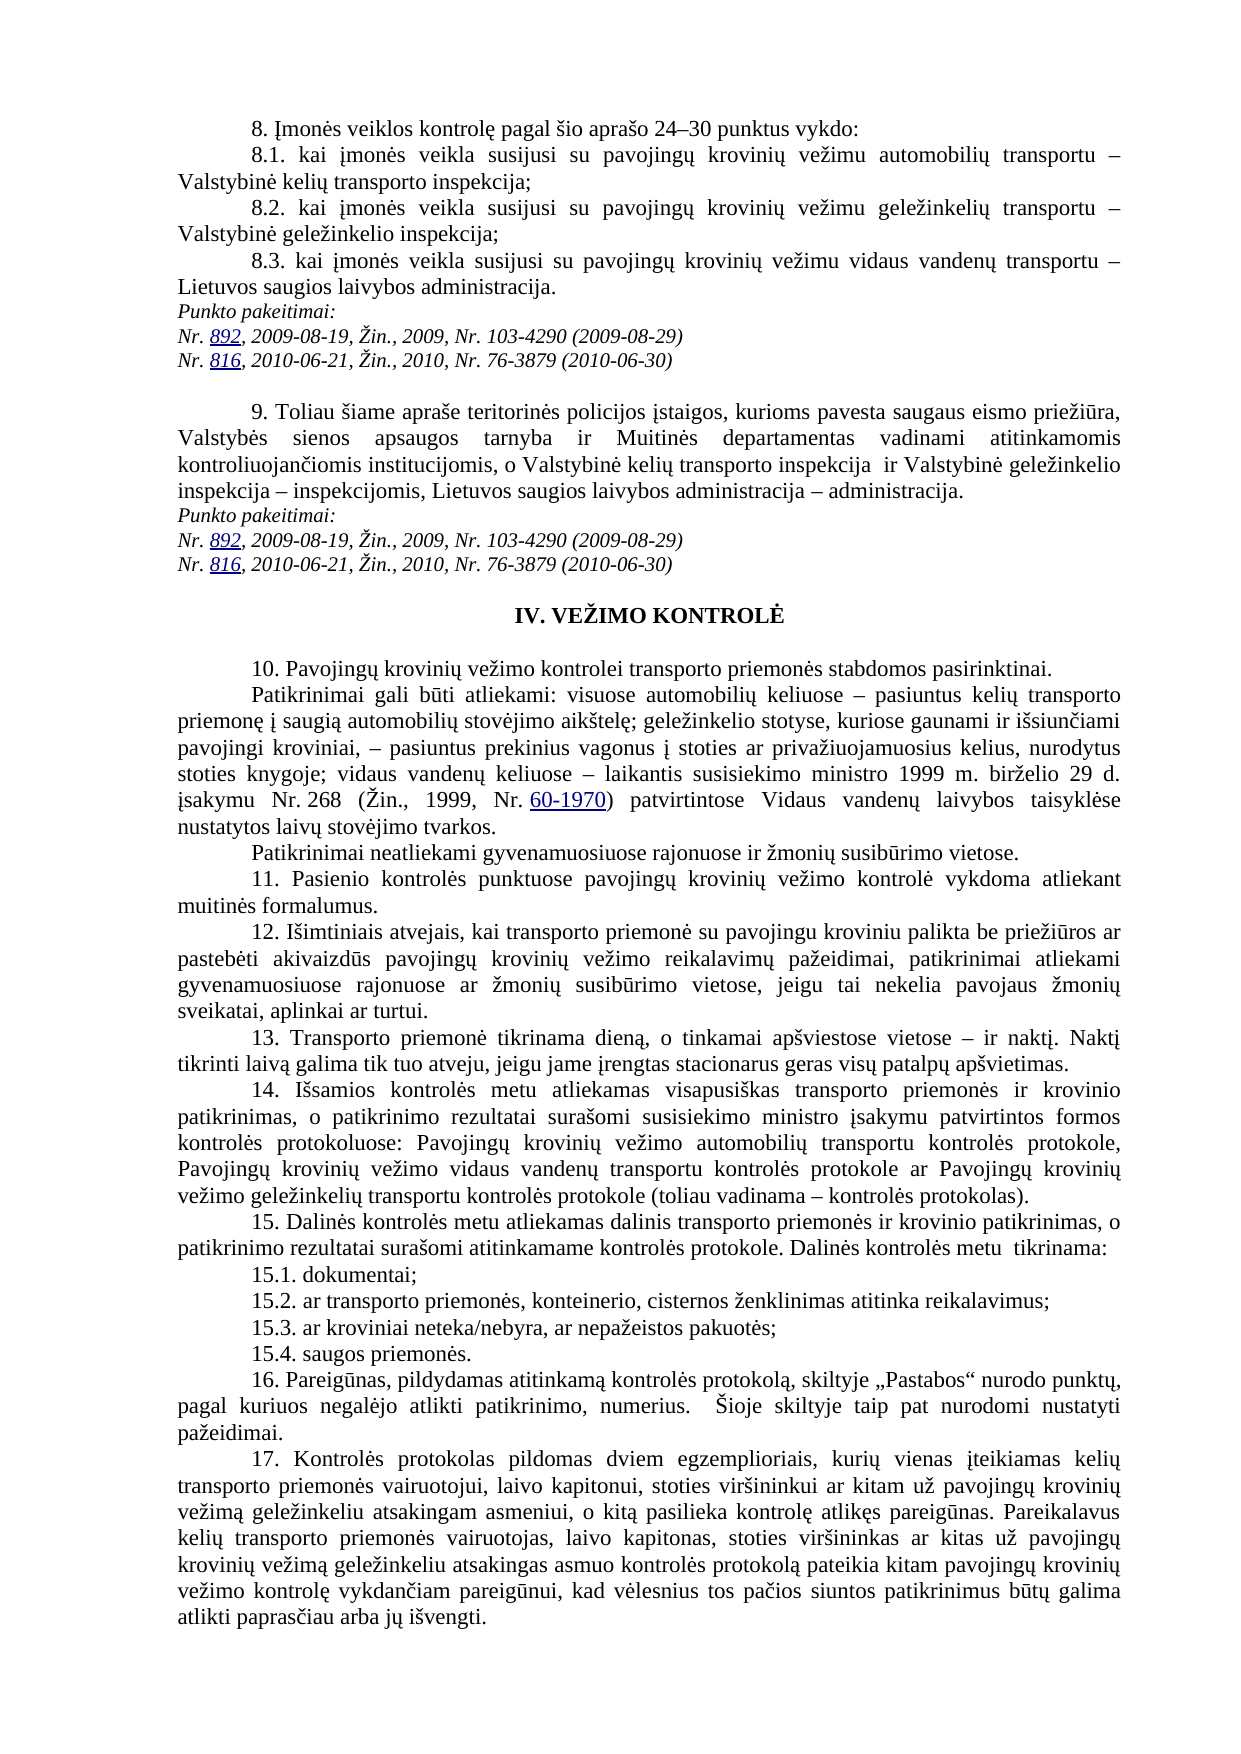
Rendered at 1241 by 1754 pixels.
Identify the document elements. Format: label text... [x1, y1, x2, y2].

text 15. Dalinės kontrolės metu atliekamas dalinis transporto priemonės ir krovinio patikrinimas, o patikrinimo rezultatai surašomi atitinkamame kontrolės protokole. Dalinės kontrolės metu tikrinama: [177, 1208, 1122, 1261]
text Punkto pakeitimai: [177, 503, 1122, 527]
text 16. Pareigūnas, pildydamas atitinkamą kontrolės protokolą, skiltyje „Pastabos“ nurodo punktų, pagal kuriuos negalėjo atlikti patikrinimo, numerius. Šioje skiltyje taip pat nurodomi nustatyti pažeidimai. [177, 1366, 1122, 1445]
text 8.1. kai įmonės veikla susijusi su pavojingų krovinių vežimu automobilių transportu – Valstybinė kelių transporto inspekcija; [177, 141, 1122, 194]
text Patikrinimai neatliekami gyvenamuosiuose rajonuose ir žmonių susibūrimo vietose. [177, 839, 1122, 866]
text 15.1. dokumentai; [177, 1261, 1122, 1287]
subtitle IV. VEŽIMO KONTROLĖ [177, 602, 1122, 628]
text 15.2. ar transporto priemonės, konteinerio, cisternos ženklinimas atitinka reikalavimus; [177, 1287, 1122, 1313]
text Punkto pakeitimai: [177, 299, 1122, 323]
text 15.4. saugos priemonės. [177, 1340, 1122, 1366]
text Nr. 892, 2009-08-19, Žin., 2009, Nr. 103-4290 (2009-08-29) [177, 323, 1122, 348]
text 15.3. ar kroviniai neteka/nebyra, ar nepažeistos pakuotės; [177, 1313, 1122, 1340]
text 11. Pasienio kontrolės punktuose pavojingų krovinių vežimo kontrolė vykdoma atliekant muitinės formalumus. [177, 866, 1122, 918]
text 10. Pavojingų krovinių vežimo kontrolei transporto priemonės stabdomos pasirinktinai. [177, 655, 1122, 681]
text 12. Išimtiniais atvejais, kai transporto priemonė su pavojingu kroviniu palikta be priežiūros ar pastebėti akivaizdūs pavojingų krovinių vežimo reikalavimų pažeidimai, patikrinimai atliekami gyvenamuosiuose rajonuose ar žmonių susibūrimo vietose, jeigu tai nekelia pavojaus žmonių sveikatai, aplinkai ar turtui. [177, 918, 1122, 1024]
text Patikrinimai gali būti atliekami: visuose automobilių keliuose – pasiuntus kelių transporto priemonę į saugią automobilių stovėjimo aikštelę; geležinkelio stotyse, kuriose gaunami ir išsiunčiami pavojingi kroviniai, – pasiuntus prekinius vagonus į stoties ar privažiuojamuosius kelius, nurodytus stoties knygoje; vidaus vandenų keliuose – laikantis susisiekimo ministro 1999 m. birželio 29 d. įsakymu Nr. 268 (Žin., 1999, Nr. 60-1970) patvirtintose Vidaus vandenų laivybos taisyklėse nustatytos laivų stovėjimo tvarkos. [177, 681, 1122, 839]
text Nr. 892, 2009-08-19, Žin., 2009, Nr. 103-4290 (2009-08-29) [177, 527, 1122, 552]
text Nr. 816, 2010-06-21, Žin., 2010, Nr. 76-3879 (2010-06-30) [177, 552, 1122, 576]
text 8.3. kai įmonės veikla susijusi su pavojingų krovinių vežimu vidaus vandenų transportu – Lietuvos saugios laivybos administracija. [177, 247, 1122, 299]
text 17. Kontrolės protokolas pildomas dviem egzemplioriais, kurių vienas įteikiamas kelių transporto priemonės vairuotojui, laivo kapitonui, stoties viršininkui ar kitam už pavojingų krovinių vežimą geležinkeliu atsakingam asmeniui, o kitą pasilieka kontrolę atlikęs pareigūnas. Pareikalavus kelių transporto priemonės vairuotojas, laivo kapitonas, stoties viršininkas ar kitas už pavojingų krovinių vežimą geležinkeliu atsakingas asmuo kontrolės protokolą pateikia kitam pavojingų krovinių vežimo kontrolę vykdančiam pareigūnui, kad vėlesnius tos pačios siuntos patikrinimus būtų galima atlikti paprasčiau arba jų išvengti. [177, 1445, 1122, 1630]
text 13. Transporto priemonė tikrinama dieną, o tinkamai apšviestose vietose – ir naktį. Naktį tikrinti laivą galima tik tuo atveju, jeigu jame įrengtas stacionarus geras visų patalpų apšvietimas. [177, 1024, 1122, 1076]
text Nr. 816, 2010-06-21, Žin., 2010, Nr. 76-3879 (2010-06-30) [177, 348, 1122, 372]
text 8. Įmonės veiklos kontrolę pagal šio aprašo 24–30 punktus vykdo: [177, 115, 1122, 141]
text 8.2. kai įmonės veikla susijusi su pavojingų krovinių vežimu geležinkelių transportu – Valstybinė geležinkelio inspekcija; [177, 194, 1122, 247]
text 14. Išsamios kontrolės metu atliekamas visapusiškas transporto priemonės ir krovinio patikrinimas, o patikrinimo rezultatai surašomi susisiekimo ministro įsakymu patvirtintos formos kontrolės protokoluose: Pavojingų krovinių vežimo automobilių transportu kontrolės protokole, Pavojingų krovinių vežimo vidaus vandenų transportu kontrolės protokole ar Pavojingų krovinių vežimo geležinkelių transportu kontrolės protokole (toliau vadinama – kontrolės protokolas). [177, 1076, 1122, 1208]
text 9. Toliau šiame apraše teritorinės policijos įstaigos, kurioms pavesta saugaus eismo priežiūra, Valstybės sienos apsaugos tarnyba ir Muitinės departamentas vadinami atitinkamomis kontroliuojančiomis institucijomis, o Valstybinė kelių transporto inspekcija ir Valstybinė geležinkelio inspekcija – inspekcijomis, Lietuvos saugios laivybos administracija – administracija. [177, 398, 1122, 503]
